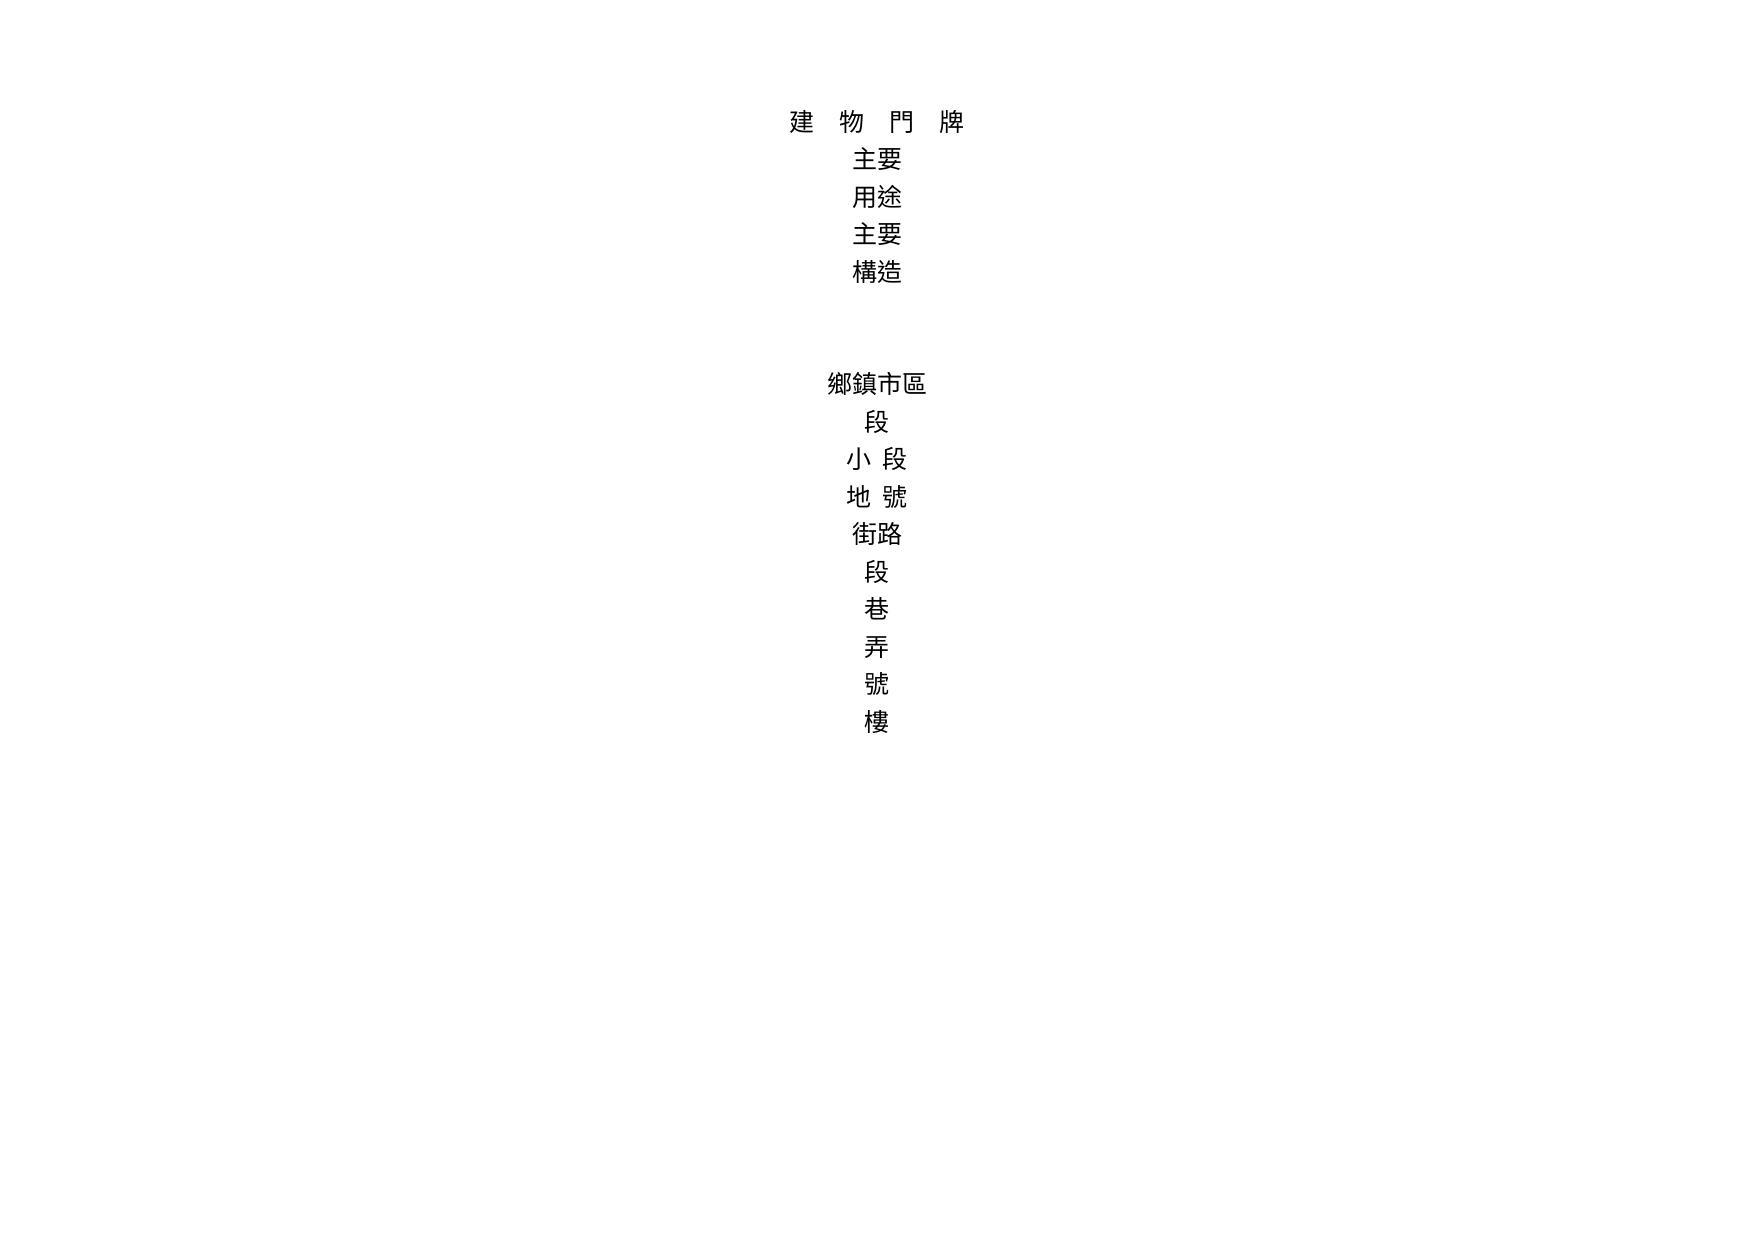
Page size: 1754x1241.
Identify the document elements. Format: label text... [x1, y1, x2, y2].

text 地 號 [89, 470, 1665, 508]
text 段 [89, 395, 1665, 433]
text 構造 [89, 245, 1665, 283]
text 鄉鎮市區 [89, 358, 1665, 395]
text 段 [89, 545, 1665, 583]
text 弄 [89, 620, 1665, 658]
text 用途 [89, 170, 1665, 208]
text 主要 [89, 208, 1665, 245]
text 主要 [89, 133, 1665, 170]
text 小 段 [89, 433, 1665, 470]
text 樓 [89, 695, 1665, 733]
text 巷 [89, 583, 1665, 620]
text 號 [89, 658, 1665, 695]
text 建 物 門 牌 [89, 95, 1665, 133]
text 街路 [89, 508, 1665, 545]
